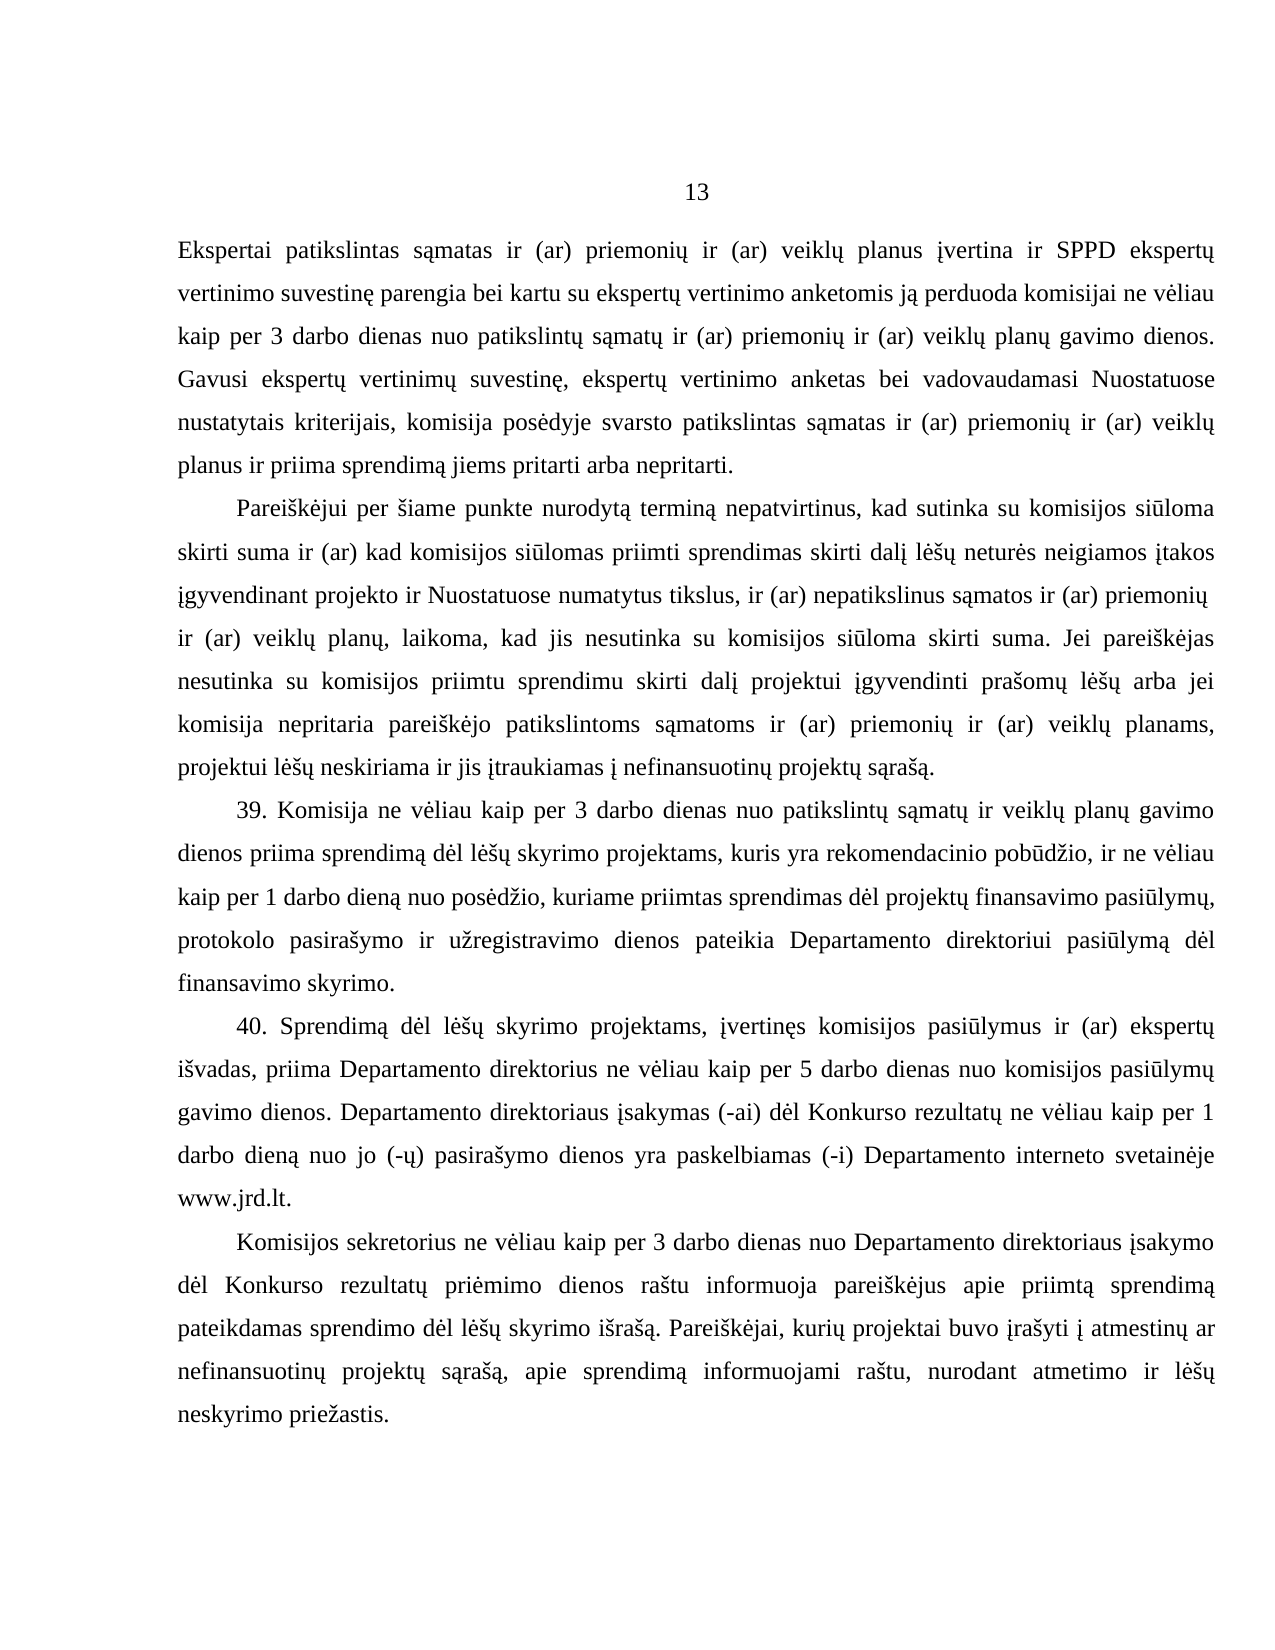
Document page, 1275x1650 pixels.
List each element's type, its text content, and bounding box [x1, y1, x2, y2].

text 39. Komisija ne vėliau kaip per 3 darbo dienas nuo patikslintų sąmatų ir veiklų planų gavimo dienos priima sprendimą dėl lėšų skyrimo projektams, kuris yra rekomendacinio pobūdžio, ir ne vėliau kaip per 1 darbo dieną nuo posėdžio, kuriame priimtas sprendimas dėl projektų finansavimo pasiūlymų, protokolo pasirašymo ir užregistravimo dienos pateikia Departamento direktoriui pasiūlymą dėl finansavimo skyrimo. [177, 795, 1216, 997]
text 40. Sprendimą dėl lėšų skyrimo projektams, įvertinęs komisijos pasiūlymus ir (ar) ekspertų išvadas, priima Departamento direktorius ne vėliau kaip per 5 darbo dienas nuo komisijos pasiūlymų gavimo dienos. Departamento direktoriaus įsakymas (-ai) dėl Konkurso rezultatų ne vėliau kaip per 1 darbo dieną nuo jo (-ų) pasirašymo dienos yra paskelbiamas (-i) Departamento interneto svetainėje www.jrd.lt. [177, 1011, 1216, 1212]
text Komisijos sekretorius ne vėliau kaip per 3 darbo dienas nuo Departamento direktoriaus įsakymo dėl Konkurso rezultatų priėmimo dienos raštu informuoja pareiškėjus apie priimtą sprendimą pateikdamas sprendimo dėl lėšų skyrimo išrašą. Pareiškėjai, kurių projektai buvo įrašyti į atmestinų ar nefinansuotinų projektų sąrašą, apie sprendimą informuojami raštu, nurodant atmetimo ir lėšų neskyrimo priežastis. [177, 1227, 1216, 1428]
text Ekspertai patikslintas sąmatas ir (ar) priemonių ir (ar) veiklų planus įvertina ir SPPD ekspertų vertinimo suvestinę parengia bei kartu su ekspertų vertinimo anketomis ją perduoda komisijai ne vėliau kaip per 3 darbo dienas nuo patikslintų sąmatų ir (ar) priemonių ir (ar) veiklų planų gavimo dienos. Gavusi ekspertų vertinimų suvestinę, ekspertų vertinimo anketas bei vadovaudamasi Nuostatuose nustatytais kriterijais, komisija posėdyje svarsto patikslintas sąmatas ir (ar) priemonių ir (ar) veiklų planus ir priima sprendimą jiems pritarti arba nepritarti. [177, 235, 1216, 479]
text Pareiškėjui per šiame punkte nurodytą terminą nepatvirtinus, kad sutinka su komisijos siūloma skirti suma ir (ar) kad komisijos siūlomas priimti sprendimas skirti dalį lėšų neturės neigiamos įtakos įgyvendinant projekto ir Nuostatuose numatytus tikslus, ir (ar) nepatikslinus sąmatos ir (ar) priemonių ir (ar) veiklų planų, laikoma, kad jis nesutinka su komisijos siūloma skirti suma. Jei pareiškėjas nesutinka su komisijos priimtu sprendimu skirti dalį projektui įgyvendinti prašomų lėšų arba jei komisija nepritaria pareiškėjo patikslintoms sąmatoms ir (ar) priemonių ir (ar) veiklų planams, projektui lėšų neskiriama ir jis įtraukiamas į nefinansuotinų projektų sąrašą. [177, 493, 1216, 781]
